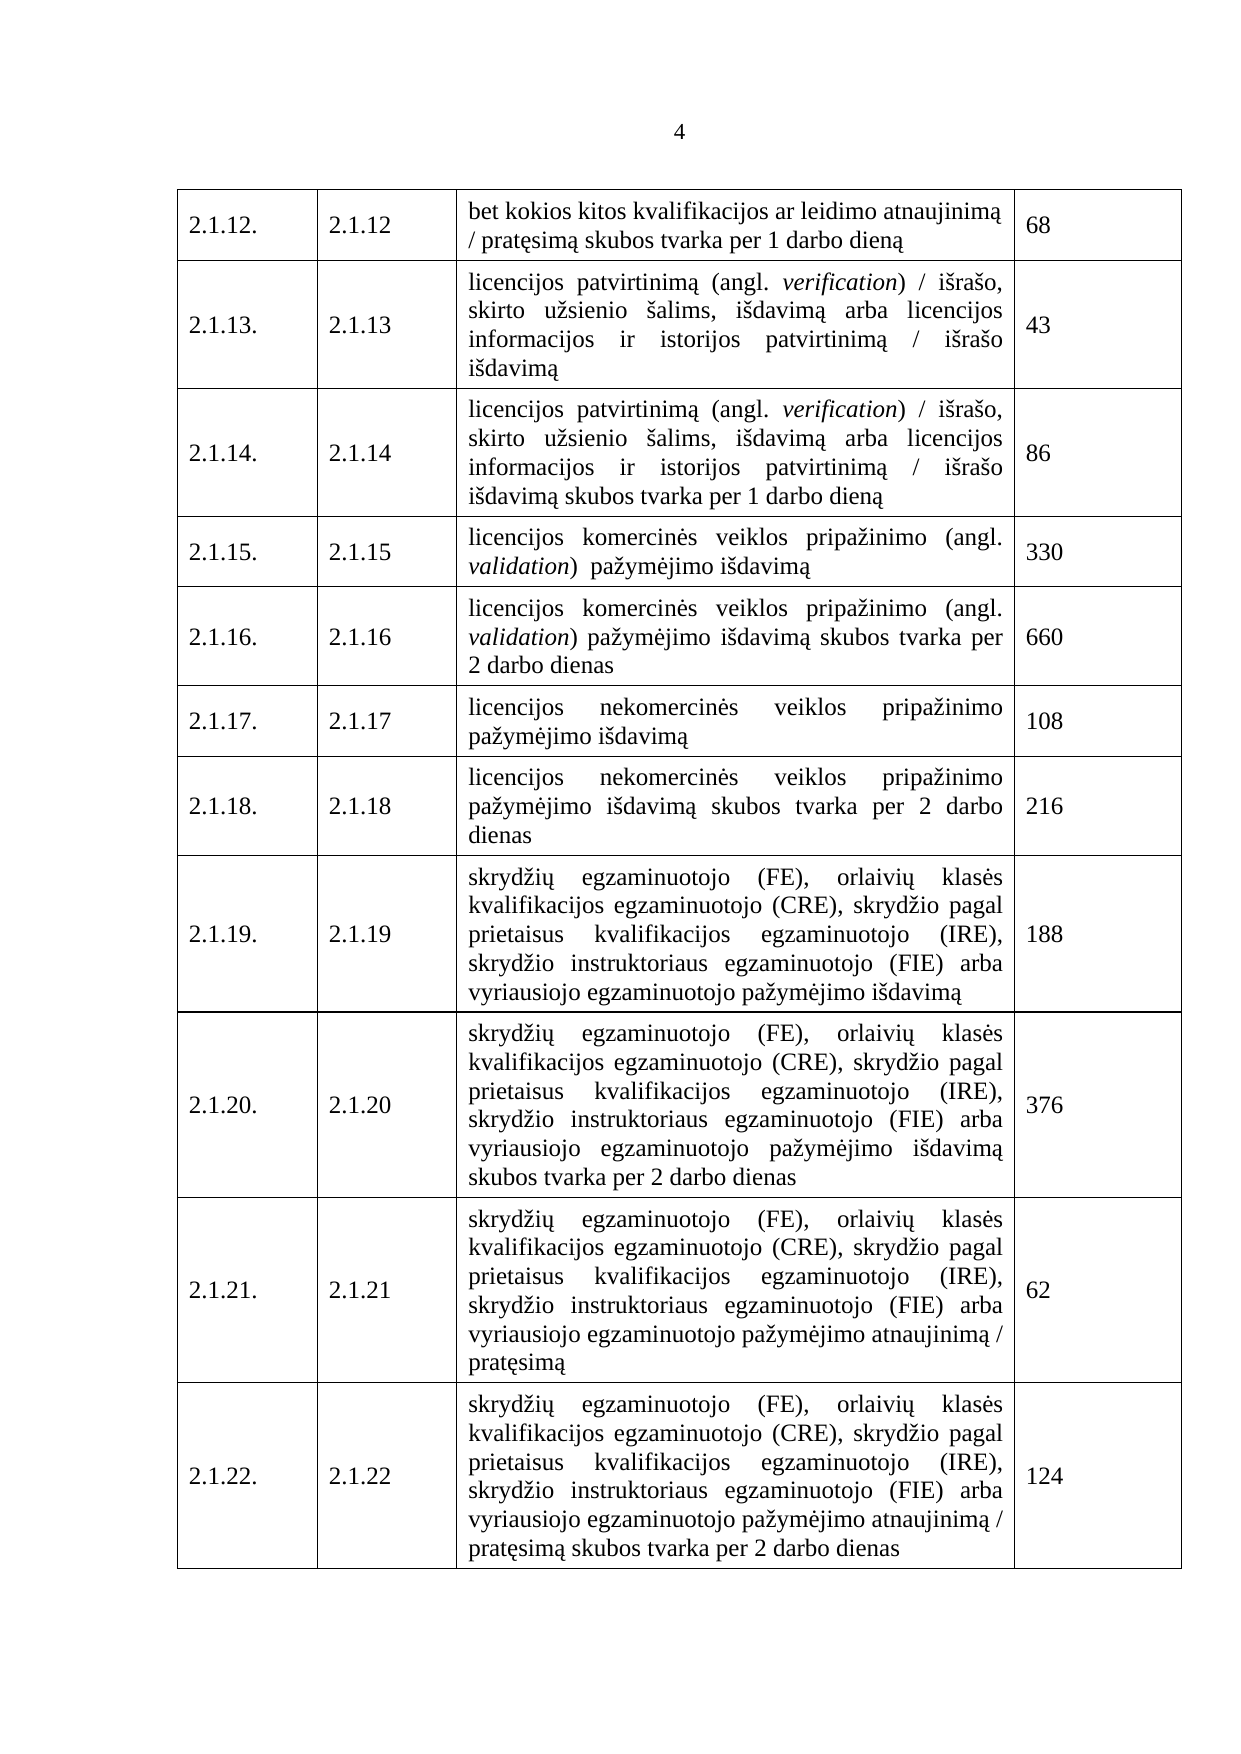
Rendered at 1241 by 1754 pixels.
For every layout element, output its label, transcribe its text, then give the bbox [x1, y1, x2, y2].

table_cell 188 [1015, 856, 1181, 1011]
table_cell licencijos nekomercinės veiklos pripažinimo pažymėjimo išdavimą skubos tvarka per 2 darbo dienas [457, 757, 1014, 855]
table_cell 2.1.18 [318, 757, 456, 855]
table_cell 43 [1015, 261, 1181, 388]
table_cell 2.1.14 [318, 389, 456, 516]
table_cell 2.1.20 [318, 1013, 456, 1197]
table_cell 2.1.16 [318, 587, 456, 685]
table_cell licencijos komercinės veiklos pripažinimo (angl. validation) pažymėjimo išdavimą skubos tvarka per 2 darbo dienas [457, 587, 1014, 685]
table_cell 660 [1015, 587, 1181, 685]
table_cell 2.1.12. [178, 190, 317, 260]
table_cell licencijos komercinės veiklos pripažinimo (angl. validation) pažymėjimo išdavimą [457, 517, 1014, 586]
table_cell 2.1.21 [318, 1198, 456, 1382]
table_cell skrydžių egzaminuotojo (FE), orlaivių klasės kvalifikacijos egzaminuotojo (CRE), skrydžio pagal prietaisus kvalifikacijos egzaminuotojo (IRE), skrydžio instruktoriaus egzaminuotojo (FIE) arba vyriausiojo egzaminuotojo pažymėjimo išdavimą [457, 856, 1014, 1011]
table_cell skrydžių egzaminuotojo (FE), orlaivių klasės kvalifikacijos egzaminuotojo (CRE), skrydžio pagal prietaisus kvalifikacijos egzaminuotojo (IRE), skrydžio instruktoriaus egzaminuotojo (FIE) arba vyriausiojo egzaminuotojo pažymėjimo išdavimą skubos tvarka per 2 darbo dienas [457, 1013, 1014, 1197]
table_cell 376 [1015, 1013, 1181, 1197]
table_cell 330 [1015, 517, 1181, 586]
table_cell 2.1.13 [318, 261, 456, 388]
table_cell 108 [1015, 686, 1181, 756]
table_cell 2.1.21. [178, 1198, 317, 1382]
table_cell 68 [1015, 190, 1181, 260]
table_cell 2.1.19. [178, 856, 317, 1011]
table_cell 2.1.17. [178, 686, 317, 756]
table_cell licencijos patvirtinimą (angl. verification) / išrašo, skirto užsienio šalims, išdavimą arba licencijos informacijos ir istorijos patvirtinimą / išrašo išdavimą skubos tvarka per 1 darbo dieną [457, 389, 1014, 516]
table_cell licencijos patvirtinimą (angl. verification) / išrašo, skirto užsienio šalims, išdavimą arba licencijos informacijos ir istorijos patvirtinimą / išrašo išdavimą [457, 261, 1014, 388]
table_cell 2.1.14. [178, 389, 317, 516]
table_cell bet kokios kitos kvalifikacijos ar leidimo atnaujinimą / pratęsimą skubos tvarka per 1 darbo dieną [457, 190, 1014, 260]
table_cell 86 [1015, 389, 1181, 516]
table_cell 2.1.19 [318, 856, 456, 1011]
table_cell 2.1.15. [178, 517, 317, 586]
table_cell 2.1.22 [318, 1383, 456, 1568]
table_cell 2.1.22. [178, 1383, 317, 1568]
table_cell skrydžių egzaminuotojo (FE), orlaivių klasės kvalifikacijos egzaminuotojo (CRE), skrydžio pagal prietaisus kvalifikacijos egzaminuotojo (IRE), skrydžio instruktoriaus egzaminuotojo (FIE) arba vyriausiojo egzaminuotojo pažymėjimo atnaujinimą / pratęsimą skubos tvarka per 2 darbo dienas [457, 1383, 1014, 1568]
table_cell 2.1.15 [318, 517, 456, 586]
table_cell skrydžių egzaminuotojo (FE), orlaivių klasės kvalifikacijos egzaminuotojo (CRE), skrydžio pagal prietaisus kvalifikacijos egzaminuotojo (IRE), skrydžio instruktoriaus egzaminuotojo (FIE) arba vyriausiojo egzaminuotojo pažymėjimo atnaujinimą / pratęsimą [457, 1198, 1014, 1382]
table_cell 62 [1015, 1198, 1181, 1382]
table_cell 2.1.12 [318, 190, 456, 260]
table_cell 2.1.17 [318, 686, 456, 756]
table_cell 216 [1015, 757, 1181, 855]
table_cell licencijos nekomercinės veiklos pripažinimo pažymėjimo išdavimą [457, 686, 1014, 756]
table_cell 2.1.16. [178, 587, 317, 685]
table_cell 124 [1015, 1383, 1181, 1568]
table_cell 2.1.13. [178, 261, 317, 388]
table_cell 2.1.20. [178, 1013, 317, 1197]
table_cell 2.1.18. [178, 757, 317, 855]
